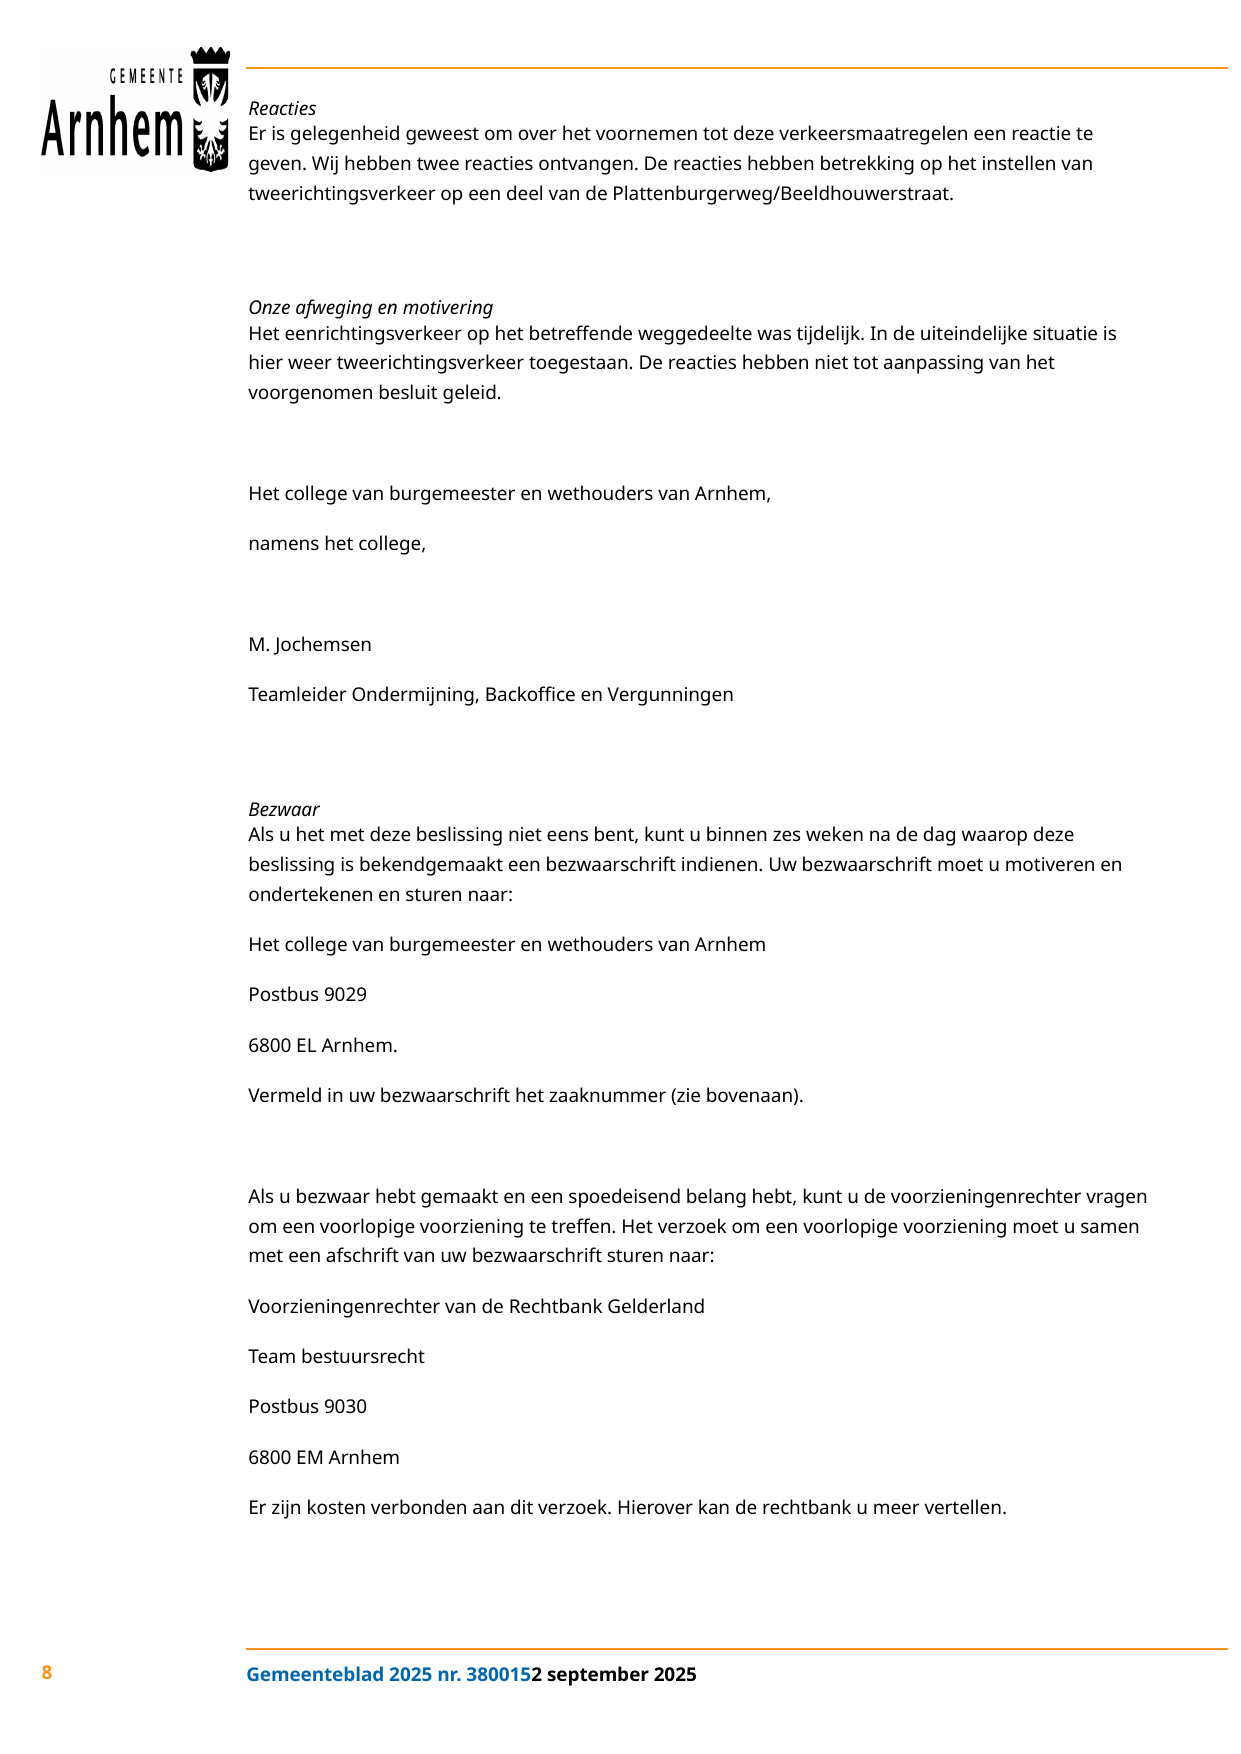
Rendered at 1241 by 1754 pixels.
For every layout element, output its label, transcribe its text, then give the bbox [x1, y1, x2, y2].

text Reacties [248, 95, 1152, 121]
text Er is gelegenheid geweest om over het voornemen tot deze verkeersmaatregelen een reactie te geven. Wij hebben twee reacties ontvangen. De reacties hebben betrekking op het instellen van tweerichtingsverkeer op een deel van de Plattenburgerweg/Beeldhouwerstraat. [248, 121, 1152, 205]
text Onze afweging en motivering [248, 294, 1152, 320]
text Vermeld in uw bezwaarschrift het zaaknummer (zie bovenaan). [248, 1082, 1152, 1108]
text Teamleider Ondermijning, Backoffice en Vergunningen [248, 681, 1152, 707]
picture [41, 47, 231, 172]
text Team bestuursrecht [248, 1343, 1152, 1369]
text Het college van burgemeester en wethouders van Arnhem, [248, 480, 1152, 506]
text Het college van burgemeester en wethouders van Arnhem [248, 931, 1152, 957]
text Als u bezwaar hebt gemaakt en een spoedeisend belang hebt, kunt u de voorzieningenrechter vragen om een voorlopige voorziening te treffen. Het verzoek om een voorlopige voorziening moet u samen met een afschrift van uw bezwaarschrift sturen naar: [248, 1183, 1152, 1268]
text 6800 EM Arnhem [248, 1444, 1152, 1470]
text 6800 EL Arnhem. [248, 1032, 1152, 1058]
text namens het college, [248, 530, 1152, 556]
text Bezwaar [248, 796, 1152, 822]
text Postbus 9030 [248, 1394, 1152, 1419]
text Als u het met deze beslissing niet eens bent, kunt u binnen zes weken na de dag waarop deze beslissing is bekendgemaakt een bezwaarschrift indienen. Uw bezwaarschrift moet u motiveren en ondertekenen en sturen naar: [248, 822, 1152, 906]
text Er zijn kosten verbonden aan dit verzoek. Hierover kan de rechtbank u meer vertellen. [248, 1494, 1152, 1520]
text Voorzieningenrechter van de Rechtbank Gelderland [248, 1293, 1152, 1318]
text Het eenrichtingsverkeer op het betreffende weggedeelte was tijdelijk. In de uiteindelijke situatie is hier weer tweerichtingsverkeer toegestaan. De reacties hebben niet tot aanpassing van het voorgenomen besluit geleid. [248, 320, 1152, 405]
text Postbus 9029 [248, 982, 1152, 1007]
text M. Jochemsen [248, 631, 1152, 657]
